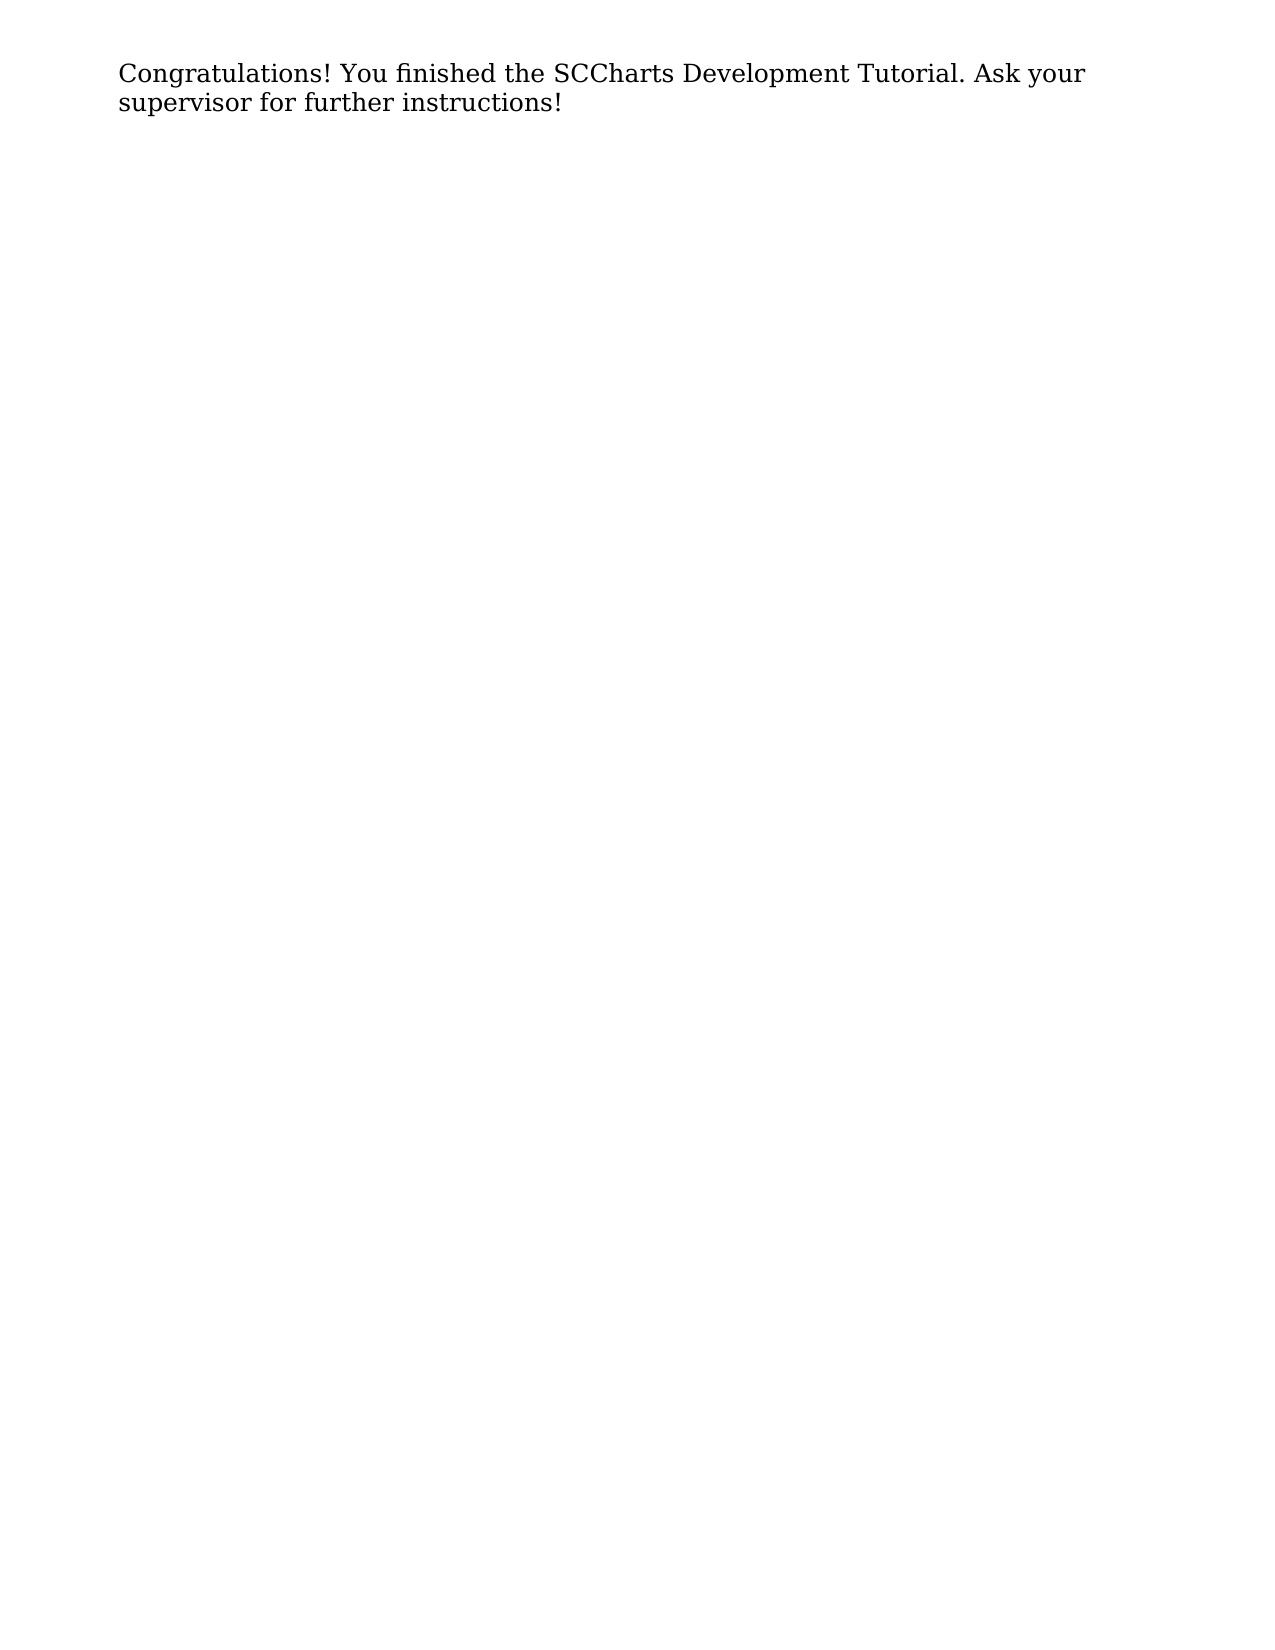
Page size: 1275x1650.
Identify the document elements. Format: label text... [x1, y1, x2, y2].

text Congratulations! You finished the SCCharts Development Tutorial. Ask your supervisor for further instructions! [118, 59, 1216, 117]
